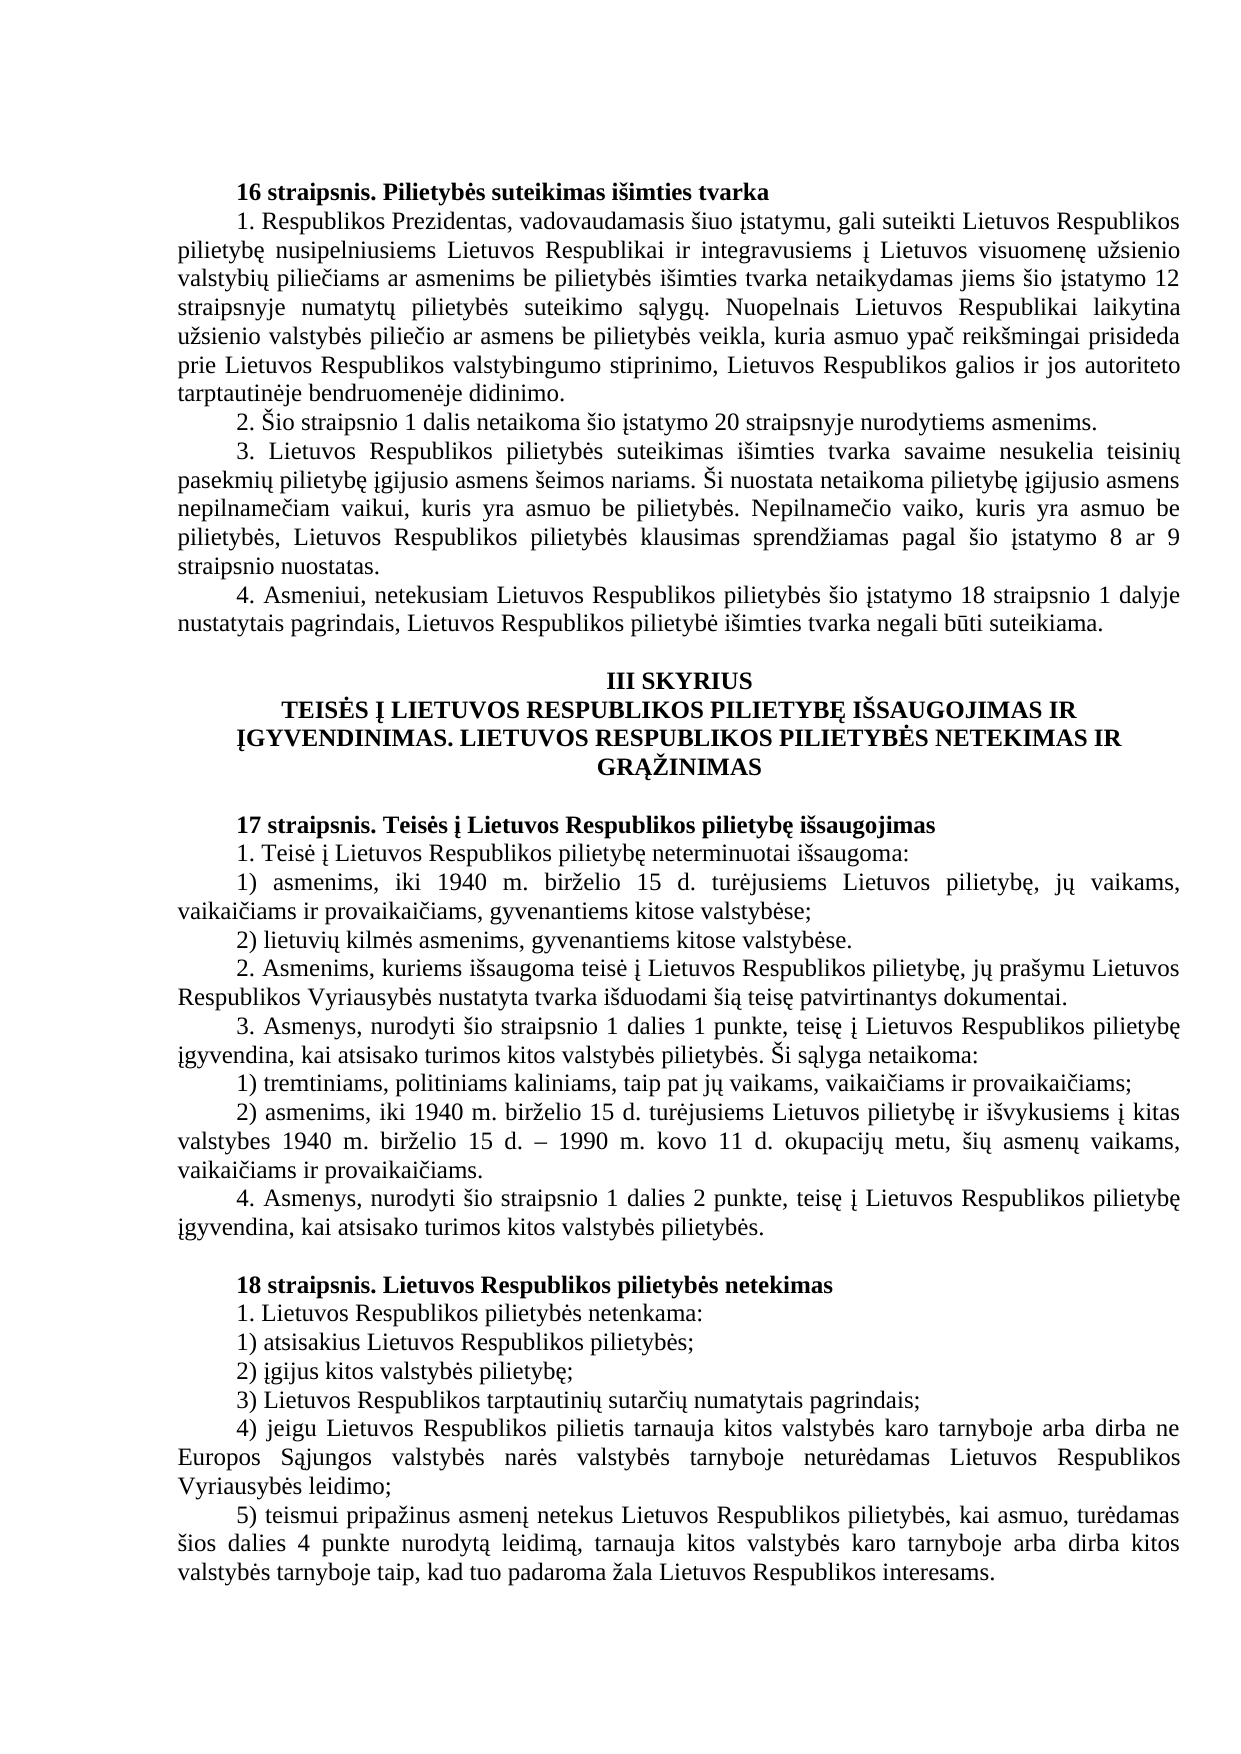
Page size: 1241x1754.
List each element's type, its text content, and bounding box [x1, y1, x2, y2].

text 2. Asmenims, kuriems išsaugoma teisė į Lietuvos Respublikos pilietybę, jų prašymu Lietuvos Respublikos Vyriausybės nustatyta tvarka išduodami šią teisę patvirtinantys dokumentai. [177, 953, 1181, 1011]
text 1. Teisė į Lietuvos Respublikos pilietybę neterminuotai išsaugoma: [177, 838, 1181, 867]
text 4. Asmeniui, netekusiam Lietuvos Respublikos pilietybės šio įstatymo 18 straipsnio 1 dalyje nustatytais pagrindais, Lietuvos Respublikos pilietybė išimties tvarka negali būti suteikiama. [177, 580, 1181, 637]
text 2) lietuvių kilmės asmenims, gyvenantiems kitose valstybėse. [177, 925, 1181, 953]
text 1. Lietuvos Respublikos pilietybės netenkama: [177, 1298, 1181, 1327]
text 4) jeigu Lietuvos Respublikos pilietis tarnauja kitos valstybės karo tarnyboje arba dirba ne Europos Sąjungos valstybės narės valstybės tarnyboje neturėdamas Lietuvos Respublikos Vyriausybės leidimo; [177, 1413, 1181, 1500]
text 5) teismui pripažinus asmenį netekus Lietuvos Respublikos pilietybės, kai asmuo, turėdamas šios dalies 4 punkte nurodytą leidimą, tarnauja kitos valstybės karo tarnyboje arba dirba kitos valstybės tarnyboje taip, kad tuo padaroma žala Lietuvos Respublikos interesams. [177, 1500, 1181, 1586]
text 17 straipsnis. Teisės į Lietuvos Respublikos pilietybę išsaugojimas [177, 810, 1181, 838]
text 2) įgijus kitos valstybės pilietybę; [177, 1356, 1181, 1385]
text 3) Lietuvos Respublikos tarptautinių sutarčių numatytais pagrindais; [177, 1385, 1181, 1413]
text 3. Lietuvos Respublikos pilietybės suteikimas išimties tvarka savaime nesukelia teisinių pasekmių pilietybę įgijusio asmens šeimos nariams. Ši nuostata netaikoma pilietybę įgijusio asmens nepilnamečiam vaikui, kuris yra asmuo be pilietybės. Nepilnamečio vaiko, kuris yra asmuo be pilietybės, Lietuvos Respublikos pilietybės klausimas sprendžiamas pagal šio įstatymo 8 ar 9 straipsnio nuostatas. [177, 436, 1181, 580]
text III SKYRIUS [177, 666, 1181, 695]
text 1) asmenims, iki 1940 m. birželio 15 d. turėjusiems Lietuvos pilietybę, jų vaikams, vaikaičiams ir provaikaičiams, gyvenantiems kitose valstybėse; [177, 867, 1181, 925]
text TEISĖS Į LIETUVOS RESPUBLIKOS PILIETYBĘ IŠSAUGOJIMAS IR ĮGYVENDINIMAS. LIETUVOS RESPUBLIKOS PILIETYBĖS NETEKIMAS IR GRĄŽINIMAS [177, 695, 1181, 781]
text 1) tremtiniams, politiniams kaliniams, taip pat jų vaikams, vaikaičiams ir provaikaičiams; [177, 1068, 1181, 1097]
text 2. Šio straipsnio 1 dalis netaikoma šio įstatymo 20 straipsnyje nurodytiems asmenims. [177, 407, 1181, 436]
text 4. Asmenys, nurodyti šio straipsnio 1 dalies 2 punkte, teisę į Lietuvos Respublikos pilietybę įgyvendina, kai atsisako turimos kitos valstybės pilietybės. [177, 1183, 1181, 1241]
text 1. Respublikos Prezidentas, vadovaudamasis šiuo įstatymu, gali suteikti Lietuvos Respublikos pilietybę nusipelniusiems Lietuvos Respublikai ir integravusiems į Lietuvos visuomenę užsienio valstybių piliečiams ar asmenims be pilietybės išimties tvarka netaikydamas jiems šio įstatymo 12 straipsnyje numatytų pilietybės suteikimo sąlygų. Nuopelnais Lietuvos Respublikai laikytina užsienio valstybės piliečio ar asmens be pilietybės veikla, kuria asmuo ypač reikšmingai prisideda prie Lietuvos Respublikos valstybingumo stiprinimo, Lietuvos Respublikos galios ir jos autoriteto tarptautinėje bendruomenėje didinimo. [177, 206, 1181, 407]
text 2) asmenims, iki 1940 m. birželio 15 d. turėjusiems Lietuvos pilietybę ir išvykusiems į kitas valstybes 1940 m. birželio 15 d. – 1990 m. kovo 11 d. okupacijų metu, šių asmenų vaikams, vaikaičiams ir provaikaičiams. [177, 1097, 1181, 1183]
text 18 straipsnis. Lietuvos Respublikos pilietybės netekimas [177, 1270, 1181, 1298]
text 16 straipsnis. Pilietybės suteikimas išimties tvarka [177, 177, 1181, 206]
text 1) atsisakius Lietuvos Respublikos pilietybės; [177, 1327, 1181, 1356]
text 3. Asmenys, nurodyti šio straipsnio 1 dalies 1 punkte, teisę į Lietuvos Respublikos pilietybę įgyvendina, kai atsisako turimos kitos valstybės pilietybės. Ši sąlyga netaikoma: [177, 1011, 1181, 1068]
